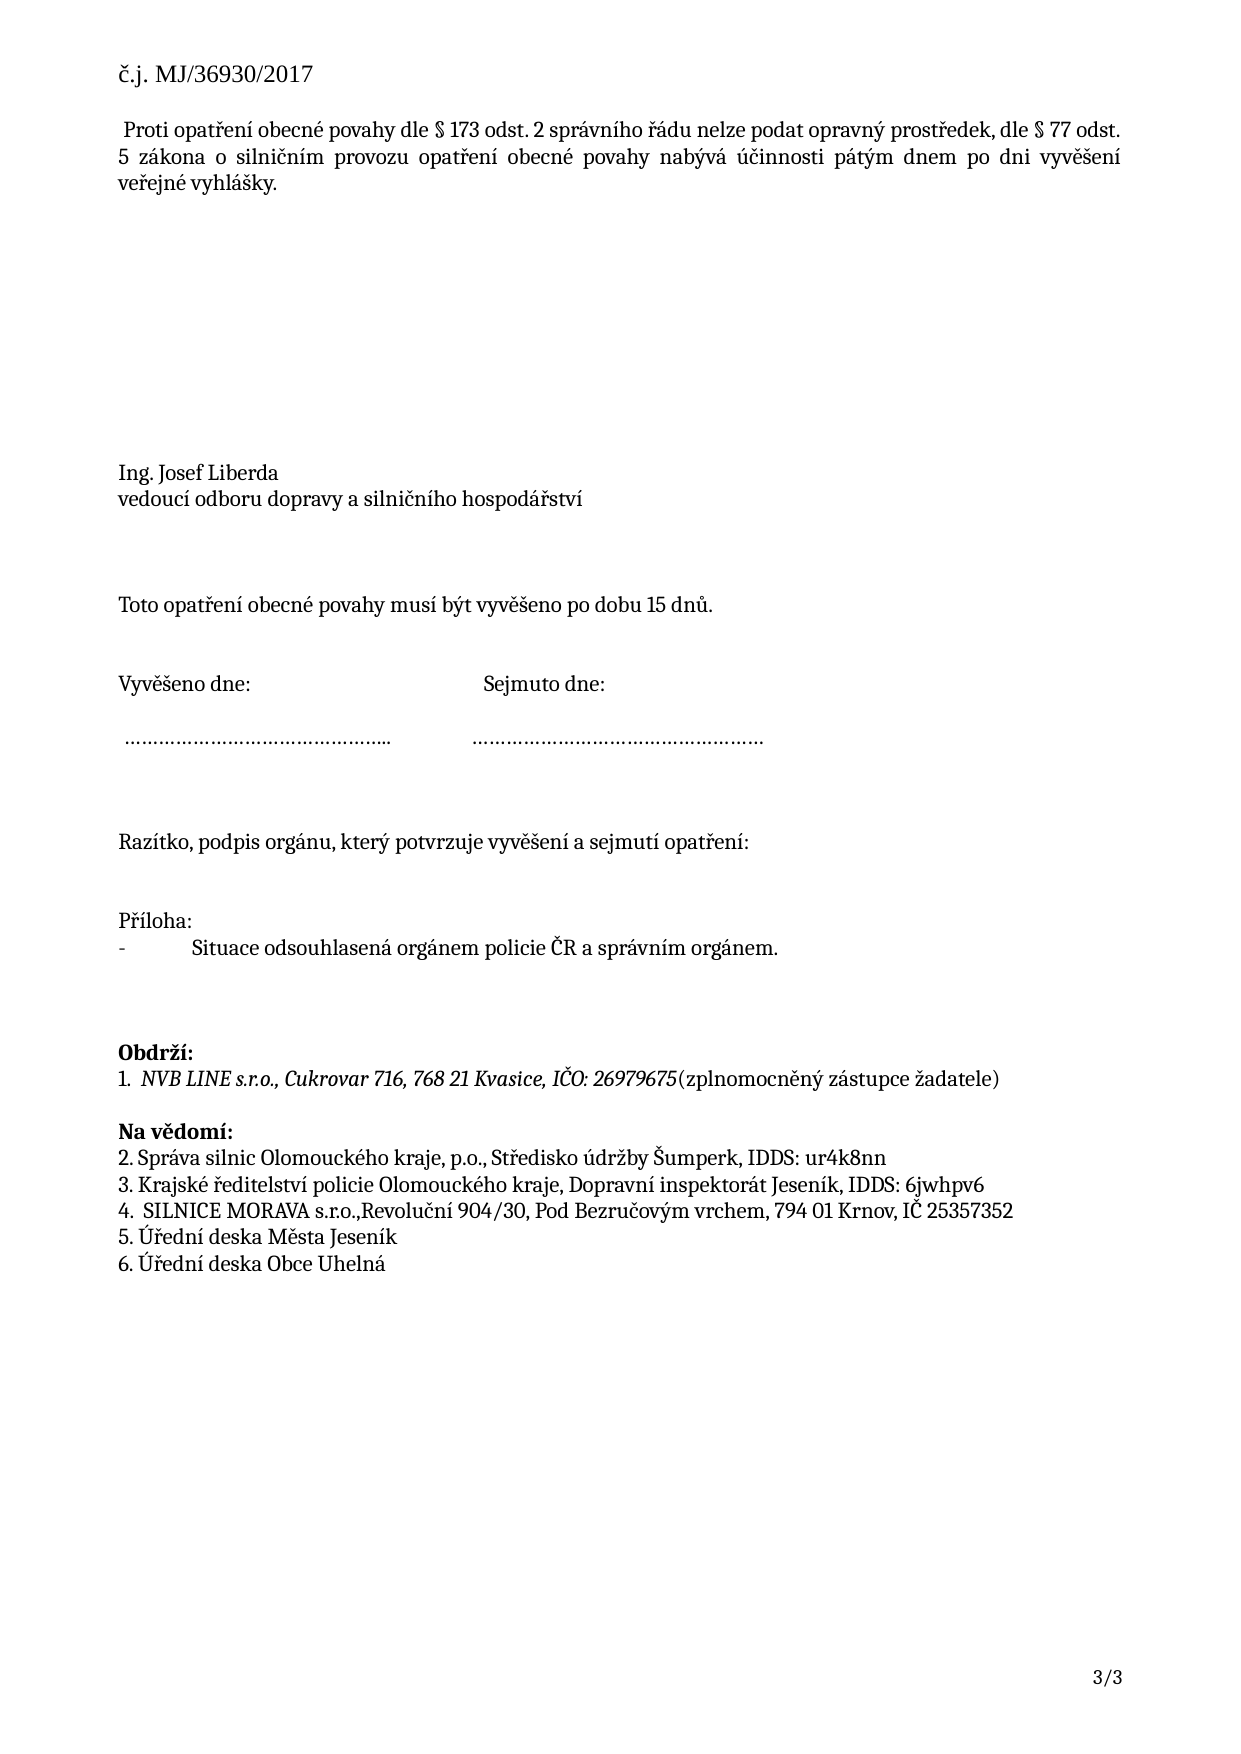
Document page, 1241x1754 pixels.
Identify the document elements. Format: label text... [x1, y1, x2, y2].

text Vyvěšeno dne: Sejmuto dne: [118, 671, 1122, 697]
text Proti opatření obecné povahy dle § 173 odst. 2 správního řádu nelze podat opravný prostředek, dle § 77 odst. 5 zákona o silničním provozu opatření obecné povahy nabývá účinnosti pátým dnem po dni vyvěšení veřejné vyhlášky. [118, 117, 1122, 196]
text ……………………………………….. …………………………………………… [118, 723, 1122, 750]
text Toto opatření obecné povahy musí být vyvěšeno po dobu 15 dnů. [118, 592, 1122, 618]
text Razítko, podpis orgánu, který potvrzuje vyvěšení a sejmutí opatření: [118, 829, 1122, 855]
text 1. NVB LINE s.r.o., Cukrovar 716, 768 21 Kvasice, IČO: 26979675(zplnomocněný zástupce žadatele) [118, 1066, 1122, 1092]
text vedoucí odboru dopravy a silničního hospodářství [118, 486, 1122, 513]
text Ing. Josef Liberda [118, 460, 1122, 486]
text 5. Úřední deska Města Jeseník [118, 1224, 1122, 1251]
text Obdrží: [118, 1040, 1122, 1066]
text 3. Krajské ředitelství policie Olomouckého kraje, Dopravní inspektorát Jeseník, IDDS: 6jwhpv6 [118, 1171, 1122, 1198]
text 2. Správa silnic Olomouckého kraje, p.o., Středisko údržby Šumperk, IDDS: ur4k8nn [118, 1145, 1122, 1171]
text - Situace odsouhlasená orgánem policie ČR a správním orgánem. [118, 934, 1122, 961]
text 4. SILNICE MORAVA s.r.o.,Revoluční 904/30, Pod Bezručovým vrchem, 794 01 Krnov, IČ 25357352 [118, 1198, 1122, 1224]
text 6. Úřední deska Obce Uhelná [118, 1251, 1122, 1277]
text Na vědomí: [118, 1119, 1122, 1145]
text Příloha: [118, 908, 1122, 934]
